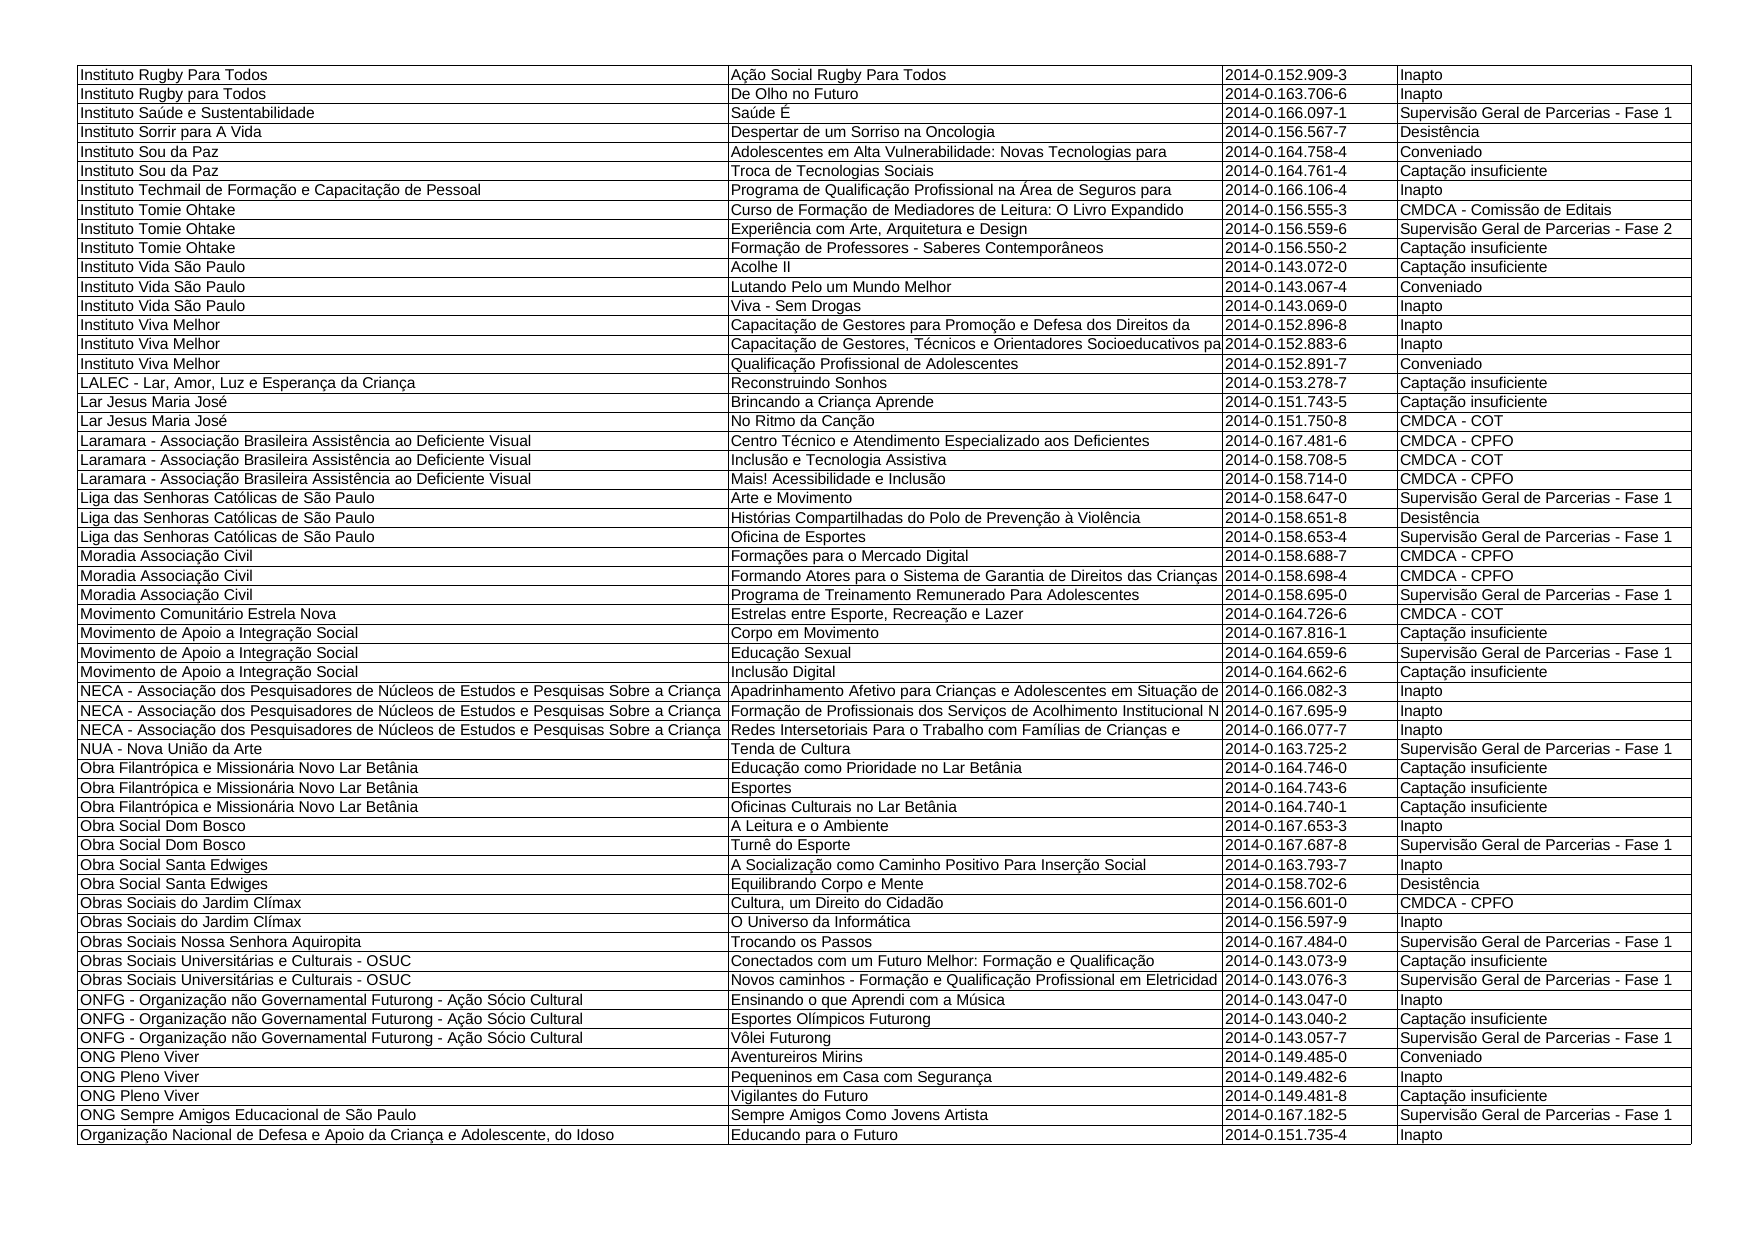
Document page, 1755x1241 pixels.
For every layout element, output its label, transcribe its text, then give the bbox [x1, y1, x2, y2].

table_cell Experiência com Arte, Arquitetura e Design [729, 220, 1222, 238]
table_cell Supervisão Geral de Parcerias - Fase 2 [1398, 220, 1691, 238]
table_cell 2014-0.163.706-6 [1223, 85, 1397, 103]
table_cell 2014-0.166.082-3 [1223, 683, 1397, 701]
table_cell Sempre Amigos Como Jovens Artista [729, 1106, 1222, 1125]
table_cell Obra Filantrópica e Missionária Novo Lar Betânia [78, 798, 728, 816]
table_cell Desistência [1398, 875, 1691, 893]
table_cell Obra Social Santa Edwiges [78, 875, 728, 893]
table_cell Supervisão Geral de Parcerias - Fase 1 [1398, 933, 1691, 951]
table_cell Lar Jesus Maria José [78, 394, 728, 412]
table_cell Curso de Formação de Mediadores de Leitura: O Livro Expandido [729, 201, 1222, 219]
table_cell Captação insuficiente [1398, 663, 1691, 681]
table_cell Lar Jesus Maria José [78, 413, 728, 431]
table_header Ação Social Rugby Para Todos [729, 66, 1222, 84]
table_cell Obras Sociais do Jardim Clímax [78, 914, 728, 932]
table_cell 2014-0.158.702-6 [1223, 875, 1397, 893]
table_cell Instituto Vida São Paulo [78, 278, 728, 296]
table_cell Captação insuficiente [1398, 162, 1691, 180]
table_cell 2014-0.156.601-0 [1223, 895, 1397, 913]
table_cell Inapto [1398, 683, 1691, 701]
table_cell Conveniado [1398, 278, 1691, 296]
table_cell A Socialização como Caminho Positivo Para Inserção Social [729, 856, 1222, 874]
table_cell Redes Intersetoriais Para o Trabalho com Famílias de Crianças e Adole [729, 721, 1222, 739]
table_cell Inapto [1398, 85, 1691, 103]
table_cell Inapto [1398, 721, 1691, 739]
table_cell Conveniado [1398, 1049, 1691, 1067]
table_cell Histórias Compartilhadas do Polo de Prevenção à Violência [729, 509, 1222, 527]
table_cell A Leitura e o Ambiente [729, 818, 1222, 836]
table_cell 2014-0.152.883-6 [1223, 336, 1397, 354]
table_cell ONFG - Organização não Governamental Futurong - Ação Sócio Cultural [78, 1010, 728, 1028]
table_cell 2014-0.158.688-7 [1223, 548, 1397, 566]
table_cell Desistência [1398, 509, 1691, 527]
table_cell Supervisão Geral de Parcerias - Fase 1 [1398, 1029, 1691, 1048]
table_cell Moradia Associação Civil [78, 586, 728, 604]
table_cell 2014-0.158.653-4 [1223, 528, 1397, 547]
table_cell Conectados com um Futuro Melhor: Formação e Qualificação Profission [729, 952, 1222, 971]
table_cell Educação como Prioridade no Lar Betânia [729, 760, 1222, 778]
table_cell 2014-0.164.662-6 [1223, 663, 1397, 681]
table_cell Lutando Pelo um Mundo Melhor [729, 278, 1222, 296]
table_cell Instituto Techmail de Formação e Capacitação de Pessoal [78, 181, 728, 200]
table_cell Troca de Tecnologias Sociais [729, 162, 1222, 180]
table_cell Liga das Senhoras Católicas de São Paulo [78, 528, 728, 547]
table_cell Formações para o Mercado Digital [729, 548, 1222, 566]
table_cell 2014-0.143.069-0 [1223, 297, 1397, 315]
table_cell Obras Sociais do Jardim Clímax [78, 895, 728, 913]
table_cell Supervisão Geral de Parcerias - Fase 1 [1398, 740, 1691, 758]
table_cell Estrelas entre Esporte, Recreação e Lazer [729, 605, 1222, 624]
table_cell Captação insuficiente [1398, 952, 1691, 971]
table_cell Reconstruindo Sonhos [729, 374, 1222, 392]
table_cell 2014-0.152.896-8 [1223, 316, 1397, 334]
table_cell Inclusão e Tecnologia Assistiva [729, 451, 1222, 469]
table_cell CMDCA - CPFO [1398, 895, 1691, 913]
table_cell Laramara - Associação Brasileira Assistência ao Deficiente Visual [78, 451, 728, 469]
table_cell Aventureiros Mirins [729, 1049, 1222, 1067]
table_cell Novos caminhos - Formação e Qualificação Profissional em Eletricidad [729, 972, 1222, 990]
table_header 2014-0.152.909-3 [1223, 66, 1397, 84]
table_cell 2014-0.167.816-1 [1223, 625, 1397, 643]
table_cell Programa de Treinamento Remunerado Para Adolescentes [729, 586, 1222, 604]
table_cell 2014-0.149.481-8 [1223, 1087, 1397, 1105]
table_cell Trocando os Passos [729, 933, 1222, 951]
table_cell Adolescentes em Alta Vulnerabilidade: Novas Tecnologias para Antigos [729, 143, 1222, 161]
table_cell CMDCA - CPFO [1398, 567, 1691, 585]
table_cell Captação insuficiente [1398, 374, 1691, 392]
table_cell 2014-0.166.106-4 [1223, 181, 1397, 200]
table_cell Instituto Tomie Ohtake [78, 239, 728, 257]
table_cell 2014-0.166.097-1 [1223, 104, 1397, 123]
table_cell Inclusão Digital [729, 663, 1222, 681]
table_cell Inapto [1398, 1126, 1691, 1144]
table_cell Liga das Senhoras Católicas de São Paulo [78, 509, 728, 527]
table_cell CMDCA - CPFO [1398, 548, 1691, 566]
table_cell Desistência [1398, 124, 1691, 142]
table_cell Movimento de Apoio a Integração Social [78, 625, 728, 643]
table_cell Pequeninos em Casa com Segurança [729, 1068, 1222, 1086]
table_cell Programa de Qualificação Profissional na Área de Seguros para Inserçã [729, 181, 1222, 200]
table_cell Supervisão Geral de Parcerias - Fase 1 [1398, 644, 1691, 662]
table_cell Instituto Sou da Paz [78, 162, 728, 180]
table_cell Inapto [1398, 702, 1691, 720]
table_cell Moradia Associação Civil [78, 548, 728, 566]
table_cell Supervisão Geral de Parcerias - Fase 1 [1398, 1106, 1691, 1125]
table_cell Instituto Viva Melhor [78, 316, 728, 334]
table_cell Supervisão Geral de Parcerias - Fase 1 [1398, 528, 1691, 547]
table_cell Movimento de Apoio a Integração Social [78, 644, 728, 662]
table_cell CMDCA - COT [1398, 413, 1691, 431]
table_cell 2014-0.153.278-7 [1223, 374, 1397, 392]
table_cell NECA - Associação dos Pesquisadores de Núcleos de Estudos e Pesquisas Sobre a Criança e [78, 683, 728, 701]
table_cell 2014-0.167.687-8 [1223, 837, 1397, 855]
table_cell Captação insuficiente [1398, 1087, 1691, 1105]
table_cell Instituto Tomie Ohtake [78, 220, 728, 238]
table_cell 2014-0.158.695-0 [1223, 586, 1397, 604]
table_cell Inapto [1398, 297, 1691, 315]
table_header Inapto [1398, 66, 1691, 84]
table_cell ONFG - Organização não Governamental Futurong - Ação Sócio Cultural [78, 1029, 728, 1048]
table_cell Instituto Vida São Paulo [78, 297, 728, 315]
table_cell Capacitação de Gestores, Técnicos e Orientadores Socioeducativos pa [729, 336, 1222, 354]
table_cell Inapto [1398, 856, 1691, 874]
table_cell Supervisão Geral de Parcerias - Fase 1 [1398, 104, 1691, 123]
table_cell Esportes [729, 779, 1222, 797]
table_cell Captação insuficiente [1398, 259, 1691, 277]
table_cell Formação de Professores - Saberes Contemporâneos [729, 239, 1222, 257]
table_cell Brincando a Criança Aprende [729, 394, 1222, 412]
table_cell 2014-0.156.555-3 [1223, 201, 1397, 219]
table_cell CMDCA - CPFO [1398, 432, 1691, 450]
table_cell Supervisão Geral de Parcerias - Fase 1 [1398, 586, 1691, 604]
table_cell Captação insuficiente [1398, 779, 1691, 797]
table_cell NECA - Associação dos Pesquisadores de Núcleos de Estudos e Pesquisas Sobre a Criança e [78, 721, 728, 739]
table_cell Obra Filantrópica e Missionária Novo Lar Betânia [78, 760, 728, 778]
table_cell 2014-0.163.793-7 [1223, 856, 1397, 874]
table_cell 2014-0.143.067-4 [1223, 278, 1397, 296]
table_cell Inapto [1398, 818, 1691, 836]
table_cell Captação insuficiente [1398, 1010, 1691, 1028]
table_cell 2014-0.164.659-6 [1223, 644, 1397, 662]
table_cell Obras Sociais Universitárias e Culturais - OSUC [78, 972, 728, 990]
table_cell 2014-0.167.182-5 [1223, 1106, 1397, 1125]
table_cell Corpo em Movimento [729, 625, 1222, 643]
table_cell Centro Técnico e Atendimento Especializado aos Deficientes [729, 432, 1222, 450]
table_cell Conveniado [1398, 143, 1691, 161]
table_cell Cultura, um Direito do Cidadão [729, 895, 1222, 913]
table_cell 2014-0.167.481-6 [1223, 432, 1397, 450]
table_cell Obra Social Santa Edwiges [78, 856, 728, 874]
table_cell 2014-0.151.735-4 [1223, 1126, 1397, 1144]
table_cell 2014-0.156.597-9 [1223, 914, 1397, 932]
table_cell Captação insuficiente [1398, 625, 1691, 643]
table_cell 2014-0.158.714-0 [1223, 471, 1397, 489]
table_cell 2014-0.143.073-9 [1223, 952, 1397, 971]
table_cell 2014-0.143.057-7 [1223, 1029, 1397, 1048]
table_cell 2014-0.158.698-4 [1223, 567, 1397, 585]
table_cell Instituto Viva Melhor [78, 336, 728, 354]
table_cell No Ritmo da Canção [729, 413, 1222, 431]
table_cell 2014-0.164.726-6 [1223, 605, 1397, 624]
table_cell Esportes Olímpicos Futurong [729, 1010, 1222, 1028]
table_cell CMDCA - Comissão de Editais [1398, 201, 1691, 219]
table_cell Inapto [1398, 991, 1691, 1009]
table_cell Instituto Saúde e Sustentabilidade [78, 104, 728, 123]
table_cell Supervisão Geral de Parcerias - Fase 1 [1398, 972, 1691, 990]
table_cell 2014-0.167.653-3 [1223, 818, 1397, 836]
table_cell Instituto Tomie Ohtake [78, 201, 728, 219]
table_cell Vôlei Futurong [729, 1029, 1222, 1048]
table_cell CMDCA - COT [1398, 605, 1691, 624]
table_cell Ensinando o que Aprendi com a Música [729, 991, 1222, 1009]
table_cell Movimento Comunitário Estrela Nova [78, 605, 728, 624]
table_cell Mais! Acessibilidade e Inclusão [729, 471, 1222, 489]
table_cell 2014-0.164.758-4 [1223, 143, 1397, 161]
table_cell Oficina de Esportes [729, 528, 1222, 547]
table_cell Obra Social Dom Bosco [78, 837, 728, 855]
table_cell Instituto Sou da Paz [78, 143, 728, 161]
table_cell Captação insuficiente [1398, 760, 1691, 778]
table_cell NUA - Nova União da Arte [78, 740, 728, 758]
table_cell Tenda de Cultura [729, 740, 1222, 758]
table_cell Educando para o Futuro [729, 1126, 1222, 1144]
table_cell 2014-0.149.485-0 [1223, 1049, 1397, 1067]
table_cell 2014-0.143.040-2 [1223, 1010, 1397, 1028]
table_cell Moradia Associação Civil [78, 567, 728, 585]
table_cell NECA - Associação dos Pesquisadores de Núcleos de Estudos e Pesquisas Sobre a Criança e [78, 702, 728, 720]
table_cell 2014-0.158.647-0 [1223, 490, 1397, 508]
table_cell CMDCA - COT [1398, 451, 1691, 469]
table_cell Saúde É [729, 104, 1222, 123]
table_cell Instituto Rugby para Todos [78, 85, 728, 103]
table_cell Formação de Profissionais dos Serviços de Acolhimento Institucional N [729, 702, 1222, 720]
table_cell Inapto [1398, 316, 1691, 334]
table_header Instituto Rugby Para Todos [78, 66, 728, 84]
table_cell Liga das Senhoras Católicas de São Paulo [78, 490, 728, 508]
table_cell ONG Pleno Viver [78, 1068, 728, 1086]
table_cell Capacitação de Gestores para Promoção e Defesa dos Direitos da Cria [729, 316, 1222, 334]
table_cell Laramara - Associação Brasileira Assistência ao Deficiente Visual [78, 432, 728, 450]
table_cell Vigilantes do Futuro [729, 1087, 1222, 1105]
table_cell Inapto [1398, 1068, 1691, 1086]
table_cell 2014-0.156.567-7 [1223, 124, 1397, 142]
table_cell ONFG - Organização não Governamental Futurong - Ação Sócio Cultural [78, 991, 728, 1009]
table_cell 2014-0.164.740-1 [1223, 798, 1397, 816]
table_cell 2014-0.143.047-0 [1223, 991, 1397, 1009]
table_cell Conveniado [1398, 355, 1691, 373]
table_cell 2014-0.167.484-0 [1223, 933, 1397, 951]
table_cell 2014-0.166.077-7 [1223, 721, 1397, 739]
table_cell 2014-0.167.695-9 [1223, 702, 1397, 720]
table_cell Acolhe II [729, 259, 1222, 277]
table_cell Captação insuficiente [1398, 798, 1691, 816]
table_cell 2014-0.164.761-4 [1223, 162, 1397, 180]
table_cell Movimento de Apoio a Integração Social [78, 663, 728, 681]
table_cell Arte e Movimento [729, 490, 1222, 508]
table_cell Inapto [1398, 336, 1691, 354]
table_cell 2014-0.143.072-0 [1223, 259, 1397, 277]
table_cell Educação Sexual [729, 644, 1222, 662]
table_cell ONG Pleno Viver [78, 1087, 728, 1105]
table_cell Organização Nacional de Defesa e Apoio da Criança e Adolescente, do Idoso [78, 1126, 728, 1144]
table_cell Inapto [1398, 181, 1691, 200]
table_cell Despertar de um Sorriso na Oncologia [729, 124, 1222, 142]
table_cell Instituto Viva Melhor [78, 355, 728, 373]
table_cell Obra Social Dom Bosco [78, 818, 728, 836]
table_cell De Olho no Futuro [729, 85, 1222, 103]
table_cell Inapto [1398, 914, 1691, 932]
table_cell Captação insuficiente [1398, 394, 1691, 412]
table_cell 2014-0.152.891-7 [1223, 355, 1397, 373]
table_cell Laramara - Associação Brasileira Assistência ao Deficiente Visual [78, 471, 728, 489]
table_cell Captação insuficiente [1398, 239, 1691, 257]
table_cell 2014-0.151.743-5 [1223, 394, 1397, 412]
table_cell Viva - Sem Drogas [729, 297, 1222, 315]
table_cell Instituto Vida São Paulo [78, 259, 728, 277]
table_cell 2014-0.156.559-6 [1223, 220, 1397, 238]
table_cell 2014-0.163.725-2 [1223, 740, 1397, 758]
table_cell 2014-0.164.743-6 [1223, 779, 1397, 797]
table_cell 2014-0.164.746-0 [1223, 760, 1397, 778]
table_cell 2014-0.151.750-8 [1223, 413, 1397, 431]
table_cell 2014-0.158.651-8 [1223, 509, 1397, 527]
table_cell Equilibrando Corpo e Mente [729, 875, 1222, 893]
table_cell CMDCA - CPFO [1398, 471, 1691, 489]
table_cell 2014-0.156.550-2 [1223, 239, 1397, 257]
table_cell Oficinas Culturais no Lar Betânia [729, 798, 1222, 816]
table_cell Supervisão Geral de Parcerias - Fase 1 [1398, 837, 1691, 855]
table_cell Supervisão Geral de Parcerias - Fase 1 [1398, 490, 1691, 508]
table_cell 2014-0.143.076-3 [1223, 972, 1397, 990]
table_cell Qualificação Profissional de Adolescentes [729, 355, 1222, 373]
table_cell Obra Filantrópica e Missionária Novo Lar Betânia [78, 779, 728, 797]
table_cell Turnê do Esporte [729, 837, 1222, 855]
table_cell Apadrinhamento Afetivo para Crianças e Adolescentes em Situação de [729, 683, 1222, 701]
table_cell 2014-0.149.482-6 [1223, 1068, 1397, 1086]
table_cell Obras Sociais Nossa Senhora Aquiropita [78, 933, 728, 951]
table_cell Formando Atores para o Sistema de Garantia de Direitos das Crianças [729, 567, 1222, 585]
table_cell ONG Sempre Amigos Educacional de São Paulo [78, 1106, 728, 1125]
table_cell Instituto Sorrir para A Vida [78, 124, 728, 142]
table_cell Obras Sociais Universitárias e Culturais - OSUC [78, 952, 728, 971]
table_cell O Universo da Informática [729, 914, 1222, 932]
table_cell LALEC - Lar, Amor, Luz e Esperança da Criança [78, 374, 728, 392]
table_cell ONG Pleno Viver [78, 1049, 728, 1067]
table_cell 2014-0.158.708-5 [1223, 451, 1397, 469]
